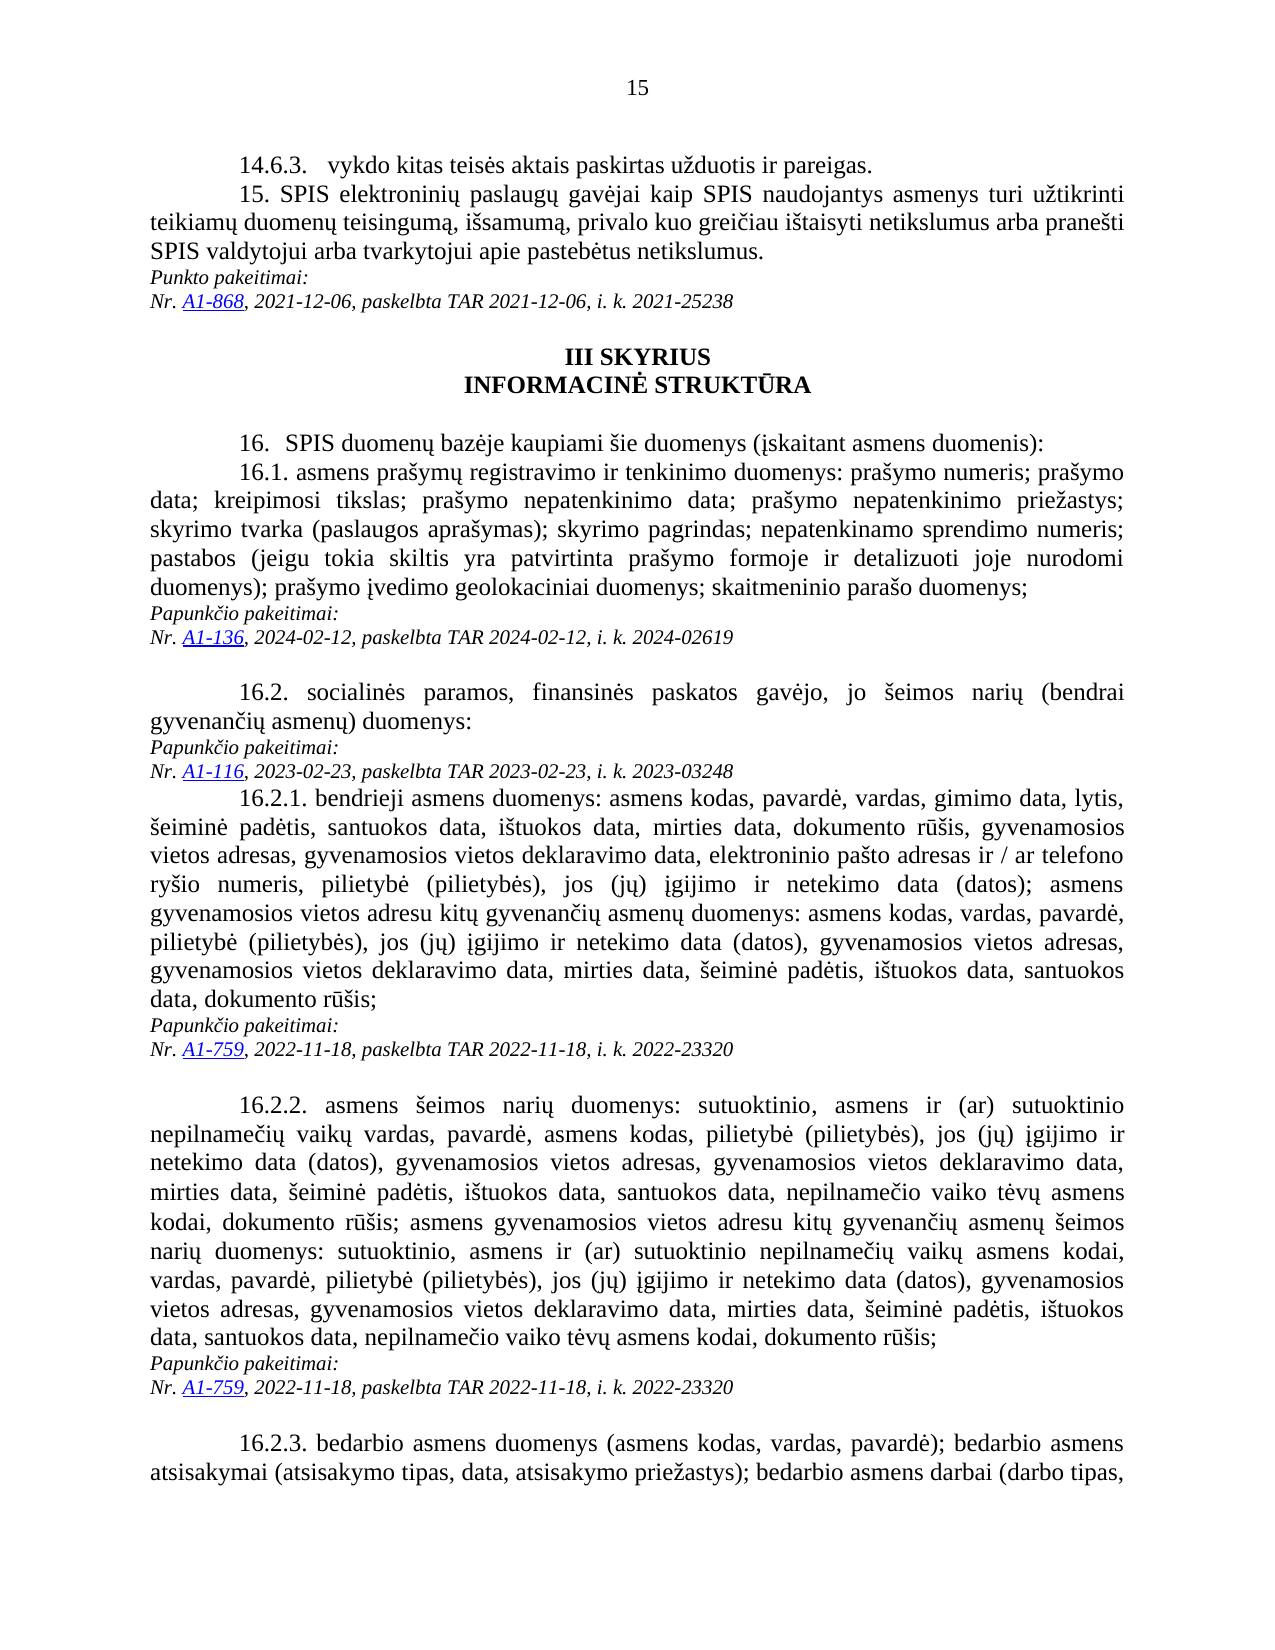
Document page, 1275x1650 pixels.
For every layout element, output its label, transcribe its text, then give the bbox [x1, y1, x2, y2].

text Punkto pakeitimai: [150, 265, 1125, 289]
text 16.1. asmens prašymų registravimo ir tenkinimo duomenys: prašymo numeris; prašymo data; kreipimosi tikslas; prašymo nepatenkinimo data; prašymo nepatenkinimo priežastys; skyrimo tvarka (paslaugos aprašymas); skyrimo pagrindas; nepatenkinamo sprendimo numeris; pastabos (jeigu tokia skiltis yra patvirtinta prašymo formoje ir detalizuoti joje nurodomi duomenys); prašymo įvedimo geolokaciniai duomenys; skaitmeninio parašo duomenys; [150, 457, 1125, 601]
text 16.2. socialinės paramos, finansinės paskatos gavėjo, jo šeimos narių (bendrai gyvenančių asmenų) duomenys: [150, 677, 1125, 735]
text INFORMACINĖ STRUKTŪRA [150, 371, 1125, 399]
text III SKYRIUS [150, 342, 1125, 371]
text 15. SPIS elektroninių paslaugų gavėjai kaip SPIS naudojantys asmenys turi užtikrinti teikiamų duomenų teisingumą, išsamumą, privalo kuo greičiau ištaisyti netikslumus arba pranešti SPIS valdytojui arba tvarkytojui apie pastebėtus netikslumus. [150, 179, 1125, 265]
text Papunkčio pakeitimai: [150, 601, 1125, 625]
text Papunkčio pakeitimai: [150, 1351, 1125, 1375]
text 16.2.2. asmens šeimos narių duomenys: sutuoktinio, asmens ir (ar) sutuoktinio nepilnamečių vaikų vardas, pavardė, asmens kodas, pilietybė (pilietybės), jos (jų) įgijimo ir netekimo data (datos), gyvenamosios vietos adresas, gyvenamosios vietos deklaravimo data, mirties data, šeiminė padėtis, ištuokos data, santuokos data, nepilnamečio vaiko tėvų asmens kodai, dokumento rūšis; asmens gyvenamosios vietos adresu kitų gyvenančių asmenų šeimos narių duomenys: sutuoktinio, asmens ir (ar) sutuoktinio nepilnamečių vaikų asmens kodai, vardas, pavardė, pilietybė (pilietybės), jos (jų) įgijimo ir netekimo data (datos), gyvenamosios vietos adresas, gyvenamosios vietos deklaravimo data, mirties data, šeiminė padėtis, ištuokos data, santuokos data, nepilnamečio vaiko tėvų asmens kodai, dokumento rūšis; [150, 1090, 1125, 1351]
text 16.2.1. bendrieji asmens duomenys: asmens kodas, pavardė, vardas, gimimo data, lytis, šeiminė padėtis, santuokos data, ištuokos data, mirties data, dokumento rūšis, gyvenamosios vietos adresas, gyvenamosios vietos deklaravimo data, elektroninio pašto adresas ir / ar telefono ryšio numeris, pilietybė (pilietybės), jos (jų) įgijimo ir netekimo data (datos); asmens gyvenamosios vietos adresu kitų gyvenančių asmenų duomenys: asmens kodas, vardas, pavardė, pilietybė (pilietybės), jos (jų) įgijimo ir netekimo data (datos), gyvenamosios vietos adresas, gyvenamosios vietos deklaravimo data, mirties data, šeiminė padėtis, ištuokos data, santuokos data, dokumento rūšis; [150, 783, 1125, 1013]
text Papunkčio pakeitimai: [150, 1013, 1125, 1037]
text Nr. A1-759, 2022-11-18, paskelbta TAR 2022-11-18, i. k. 2022-23320 [150, 1375, 1125, 1399]
text Nr. A1-868, 2021-12-06, paskelbta TAR 2021-12-06, i. k. 2021-25238 [150, 289, 1125, 313]
text 14.6.3. vykdo kitas teisės aktais paskirtas užduotis ir pareigas. [150, 150, 1125, 179]
text Nr. A1-759, 2022-11-18, paskelbta TAR 2022-11-18, i. k. 2022-23320 [150, 1037, 1125, 1061]
text 16. SPIS duomenų bazėje kaupiami šie duomenys (įskaitant asmens duomenis): [150, 428, 1125, 457]
text Nr. A1-136, 2024-02-12, paskelbta TAR 2024-02-12, i. k. 2024-02619 [150, 625, 1125, 649]
text Nr. A1-116, 2023-02-23, paskelbta TAR 2023-02-23, i. k. 2023-03248 [150, 759, 1125, 783]
text Papunkčio pakeitimai: [150, 735, 1125, 759]
text 16.2.3. bedarbio asmens duomenys (asmens kodas, vardas, pavardė); bedarbio asmens atsisakymai (atsisakymo tipas, data, atsisakymo priežastys); bedarbio asmens darbai (darbo tipas, [150, 1428, 1125, 1486]
